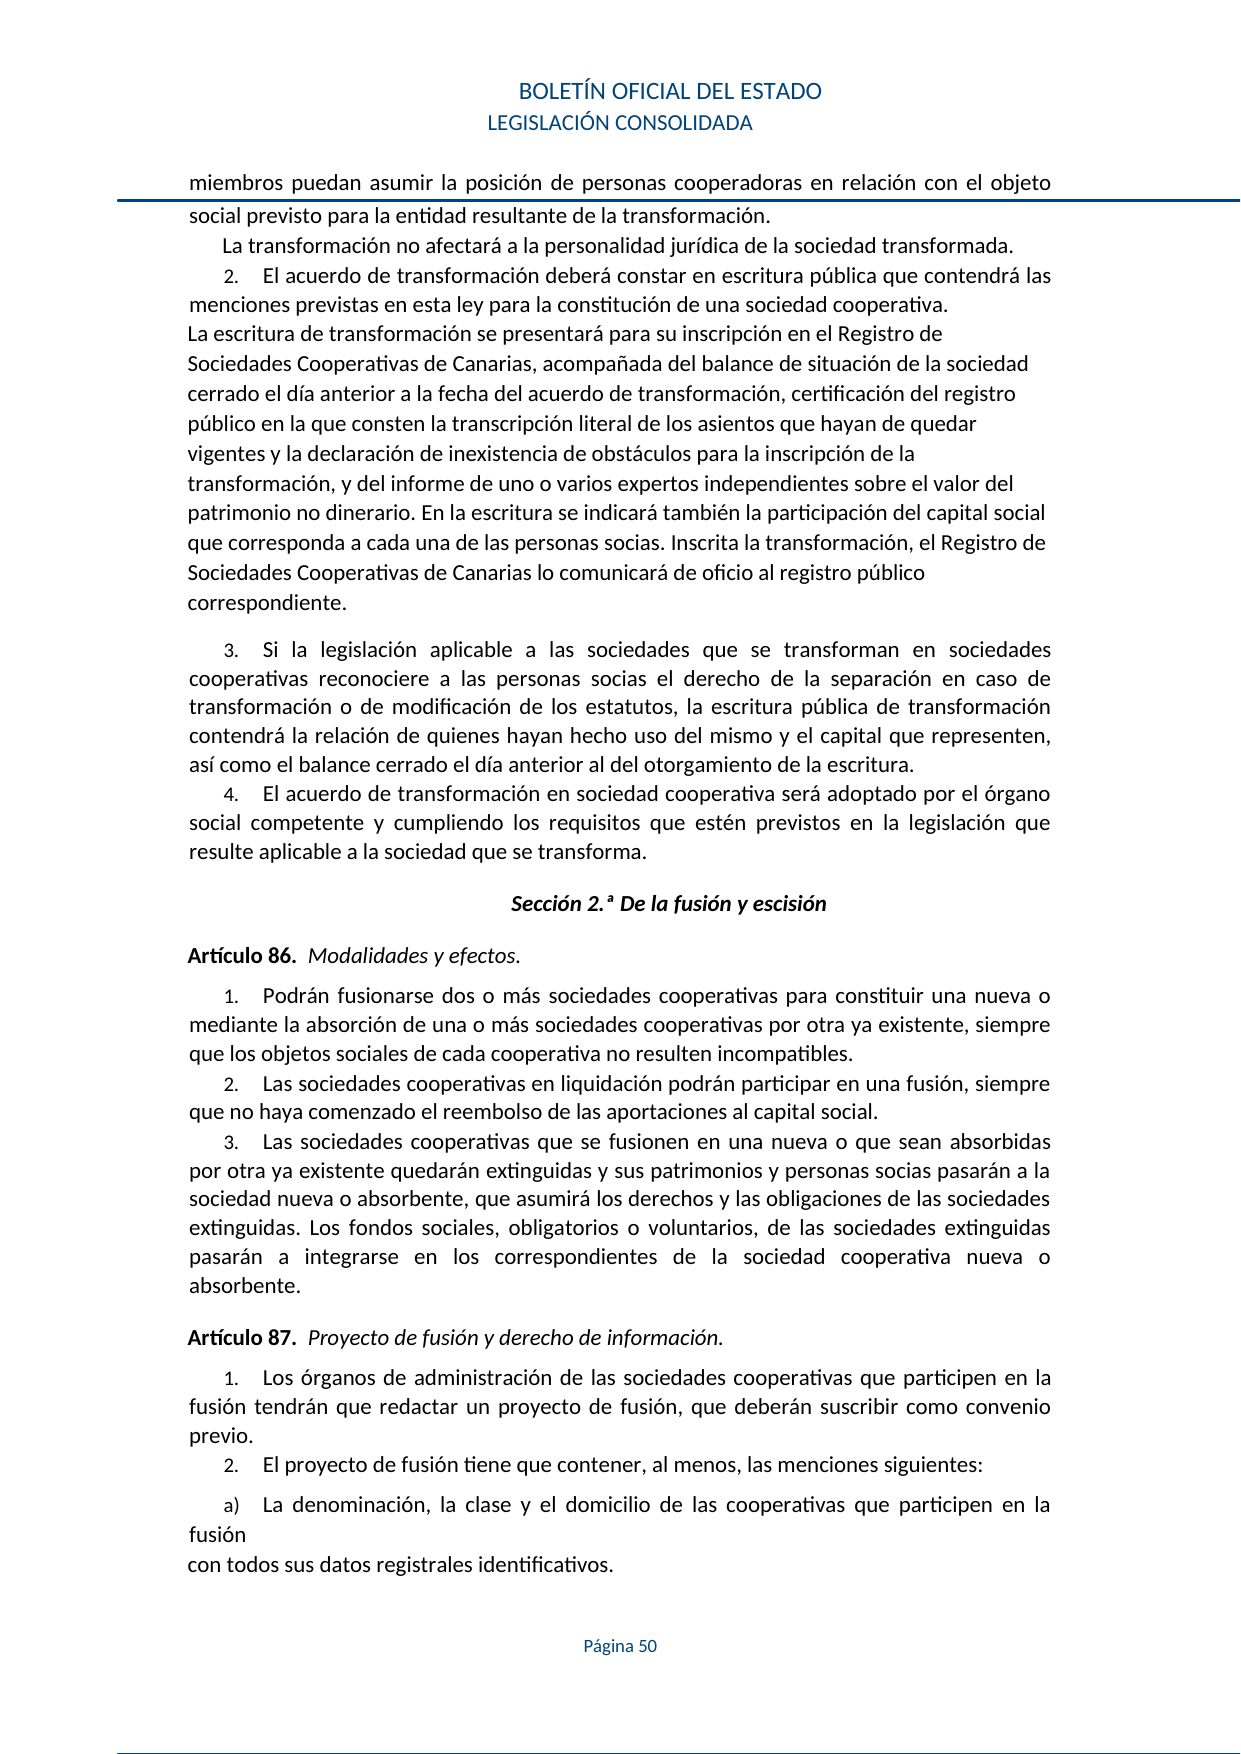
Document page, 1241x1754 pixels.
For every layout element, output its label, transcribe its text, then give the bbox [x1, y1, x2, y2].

text La escritura de transformación se presentará para su inscripción en el Registro de Sociedades Cooperativas de Canarias, acompañada del balance de situación de la sociedad cerrado el día anterior a la fecha del acuerdo de transformación, certificación del registro público en la que consten la transcripción literal de los asientos que hayan de quedar vigentes y la declaración de inexistencia de obstáculos para la inscripción de la transformación, y del informe de uno o varios expertos independientes sobre el valor del patrimonio no dinerario. En la escritura se indicará también la participación del capital social que corresponda a cada una de las personas socias. Inscrita la transformación, el Registro de Sociedades Cooperativas de Canarias lo comunicará de oficio al registro público correspondiente. [187, 319, 1053, 616]
list Si la legislación aplicable a las sociedades que se transforman en sociedades cooperativas reconociere a las personas socias el derecho de la separación en caso de transformación o de modificación de los estatutos, la escritura pública de transformación contendrá la relación de quienes hayan hecho uso del mismo y el capital que representen, así como el balance cerrado el día anterior al del otorgamiento de la escritura. [189, 635, 1053, 778]
list El acuerdo de transformación en sociedad cooperativa será adoptado por el órgano social competente y cumpliendo los requisitos que estén previstos en la legislación que resulte aplicable a la sociedad que se transforma. [189, 779, 1053, 865]
list Podrán fusionarse dos o más sociedades cooperativas para constituir una nueva o mediante la absorción de una o más sociedades cooperativas por otra ya existente, siempre que los objetos sociales de cada cooperativa no resulten incompatibles. [189, 982, 1053, 1067]
list Las sociedades cooperativas en liquidación podrán participar en una fusión, siempre que no haya comenzado el reembolso de las aportaciones al capital social. [189, 1069, 1053, 1126]
list La denominación, la clase y el domicilio de las cooperativas que participen en la fusión [189, 1490, 1053, 1548]
list El acuerdo de transformación deberá constar en escritura pública que contendrá las menciones previstas en esta ley para la constitución de una sociedad cooperativa. [189, 261, 1053, 318]
text con todos sus datos registrales identificativos. [187, 1550, 1053, 1578]
list Las sociedades civiles y mercantiles y las asociaciones podrán transformarse en sociedades cooperativas de alguna de las clases reguladas en la presente ley, siempre que, en su caso, se cumplan los requisitos de la legislación sectorial y que los respectivos miembros puedan asumir la posición de personas cooperadoras en relación con el objeto social previsto para la entidad resultante de la transformación. [189, 202, 1053, 230]
list Los órganos de administración de las sociedades cooperativas que participen en la fusión tendrán que redactar un proyecto de fusión, que deberán suscribir como convenio previo. [189, 1363, 1053, 1449]
text La transformación no afectará a la personalidad jurídica de la sociedad transformada. [189, 231, 1048, 259]
list Las sociedades civiles y mercantiles y las asociaciones podrán transformarse en sociedades cooperativas de alguna de las clases reguladas en la presente ley, siempre que, en su caso, se cumplan los requisitos de la legislación sectorial y que los respectivos miembros puedan asumir la posición de personas cooperadoras en relación con el objeto social previsto para la entidad resultante de la transformación. [189, 168, 1053, 199]
text Artículo 87. Proyecto de fusión y derecho de información. [187, 1323, 1088, 1351]
text Sección 2.ª De la fusión y escisión [189, 889, 1152, 917]
list El proyecto de fusión tiene que contener, al menos, las menciones siguientes: [189, 1450, 1053, 1478]
text Artículo 86. Modalidades y efectos. [187, 941, 1088, 969]
list Las sociedades cooperativas que se fusionen en una nueva o que sean absorbidas por otra ya existente quedarán extinguidas y sus patrimonios y personas socias pasarán a la sociedad nueva o absorbente, que asumirá los derechos y las obligaciones de las sociedades extinguidas. Los fondos sociales, obligatorios o voluntarios, de las sociedades extinguidas pasarán a integrarse en los correspondientes de la sociedad cooperativa nueva o absorbente. [189, 1127, 1053, 1299]
